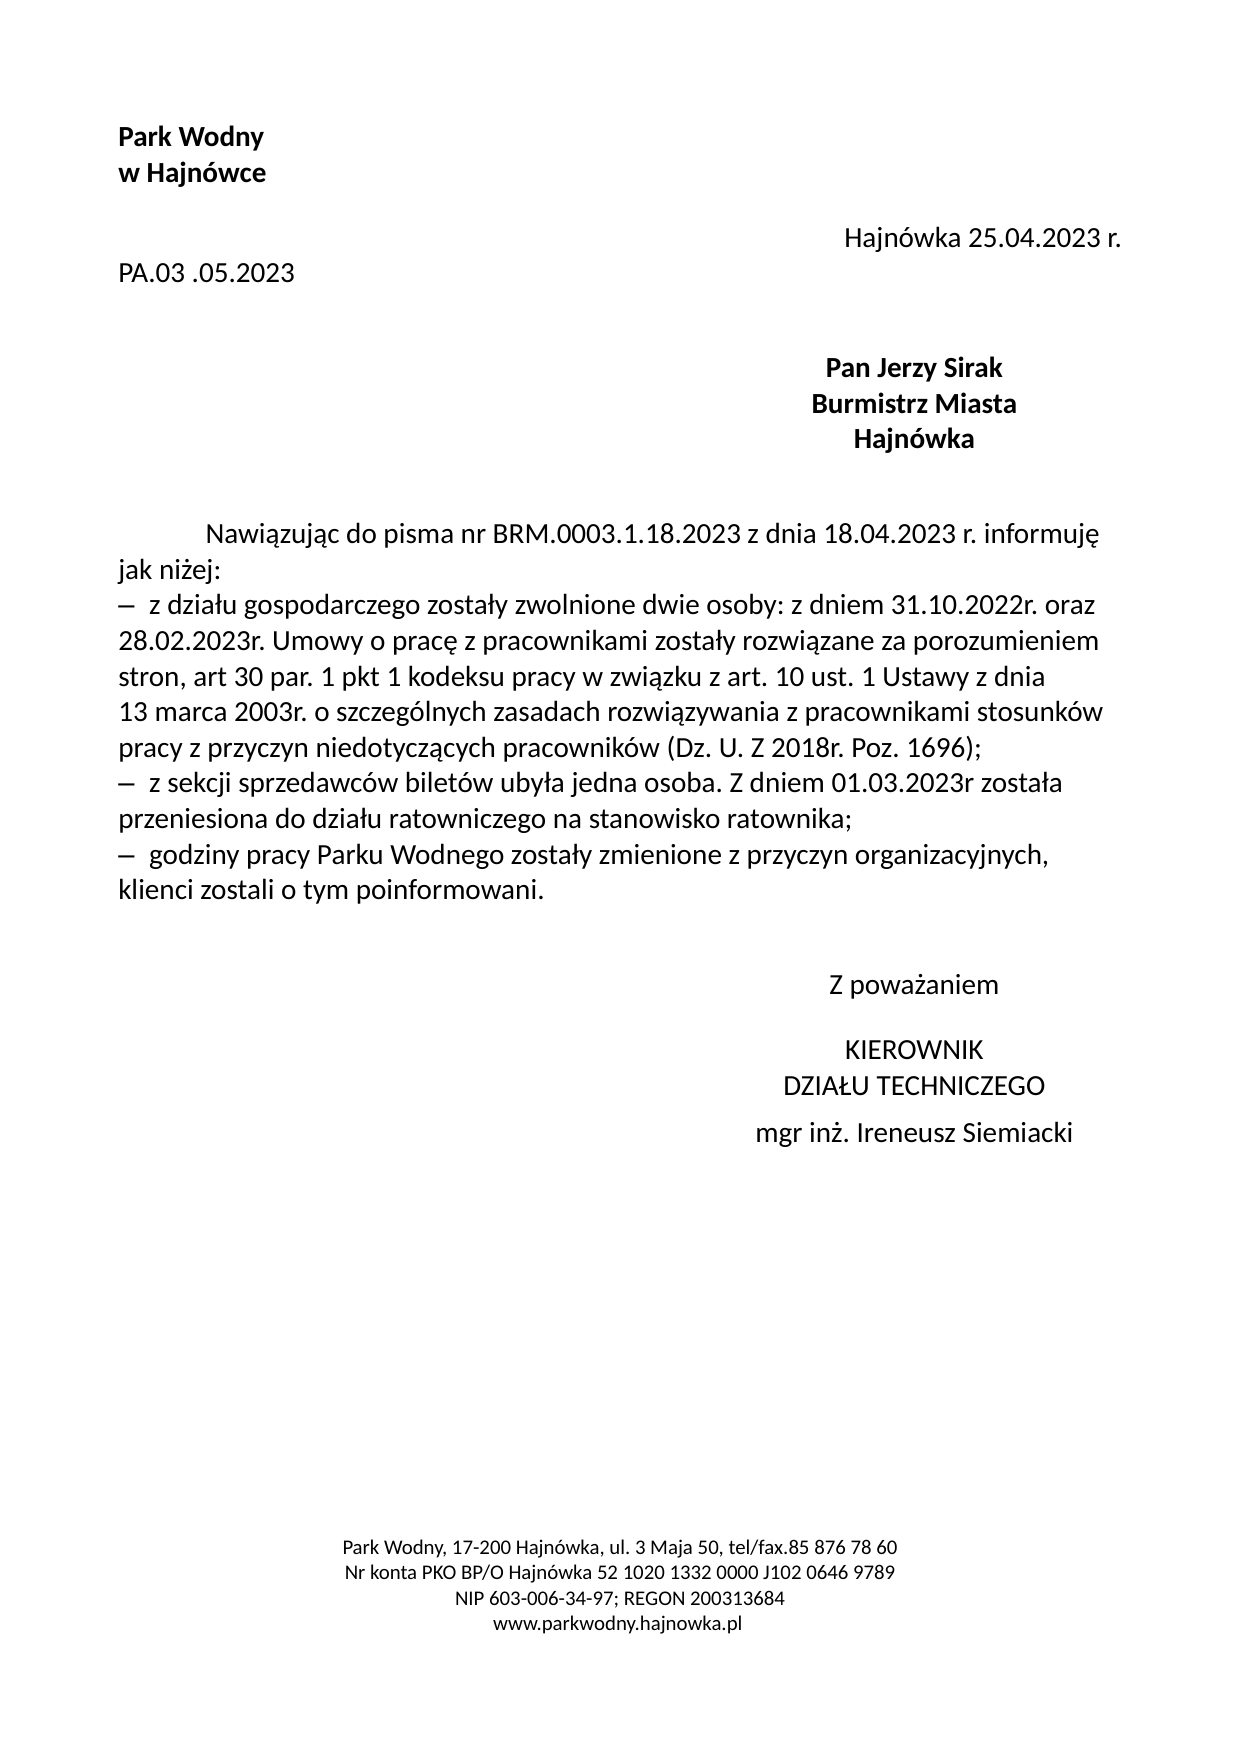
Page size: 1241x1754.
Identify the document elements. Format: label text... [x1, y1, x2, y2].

text Hajnówka [706, 420, 1122, 456]
text Pan Jerzy Sirak [706, 349, 1122, 385]
text w Hajnówce [118, 154, 1122, 189]
text Park Wodny [118, 118, 1122, 154]
text Burmistrz Miasta [706, 385, 1122, 420]
text KIEROWNIK [706, 1031, 1122, 1067]
text PA.03 .05.2023 [118, 254, 1122, 290]
list z działu gospodarczego zostały zwolnione dwie osoby: z dniem 31.10.2022r. oraz 28.02.2023r. Umowy o pracę z pracownikami zostały rozwiązane za porozumieniem stron, art 30 par. 1 pkt 1 kodeksu pracy w związku z art. 10 ust. 1 Ustawy z dnia 13 marca 2003r. o szczególnych zasadach rozwiązywania z pracownikami stosunków pracy z przyczyn niedotyczących pracowników (Dz. U. Z 2018r. Poz. 1696); [118, 586, 1122, 764]
list z sekcji sprzedawców biletów ubyła jedna osoba. Z dniem 01.03.2023r została przeniesiona do działu ratowniczego na stanowisko ratownika; [118, 764, 1122, 836]
text Z poważaniem [706, 966, 1122, 1002]
text Nawiązując do pisma nr BRM.0003.1.18.2023 z dnia 18.04.2023 r. informuję jak niżej: [118, 515, 1122, 586]
text mgr inż. Ireneusz Siemiacki [706, 1114, 1122, 1150]
list godziny pracy Parku Wodnego zostały zmienione z przyczyn organizacyjnych, klienci zostali o tym poinformowani. [118, 836, 1122, 907]
text Hajnówka 25.04.2023 r. [118, 219, 1122, 254]
text DZIAŁU TECHNICZEGO [706, 1067, 1122, 1102]
